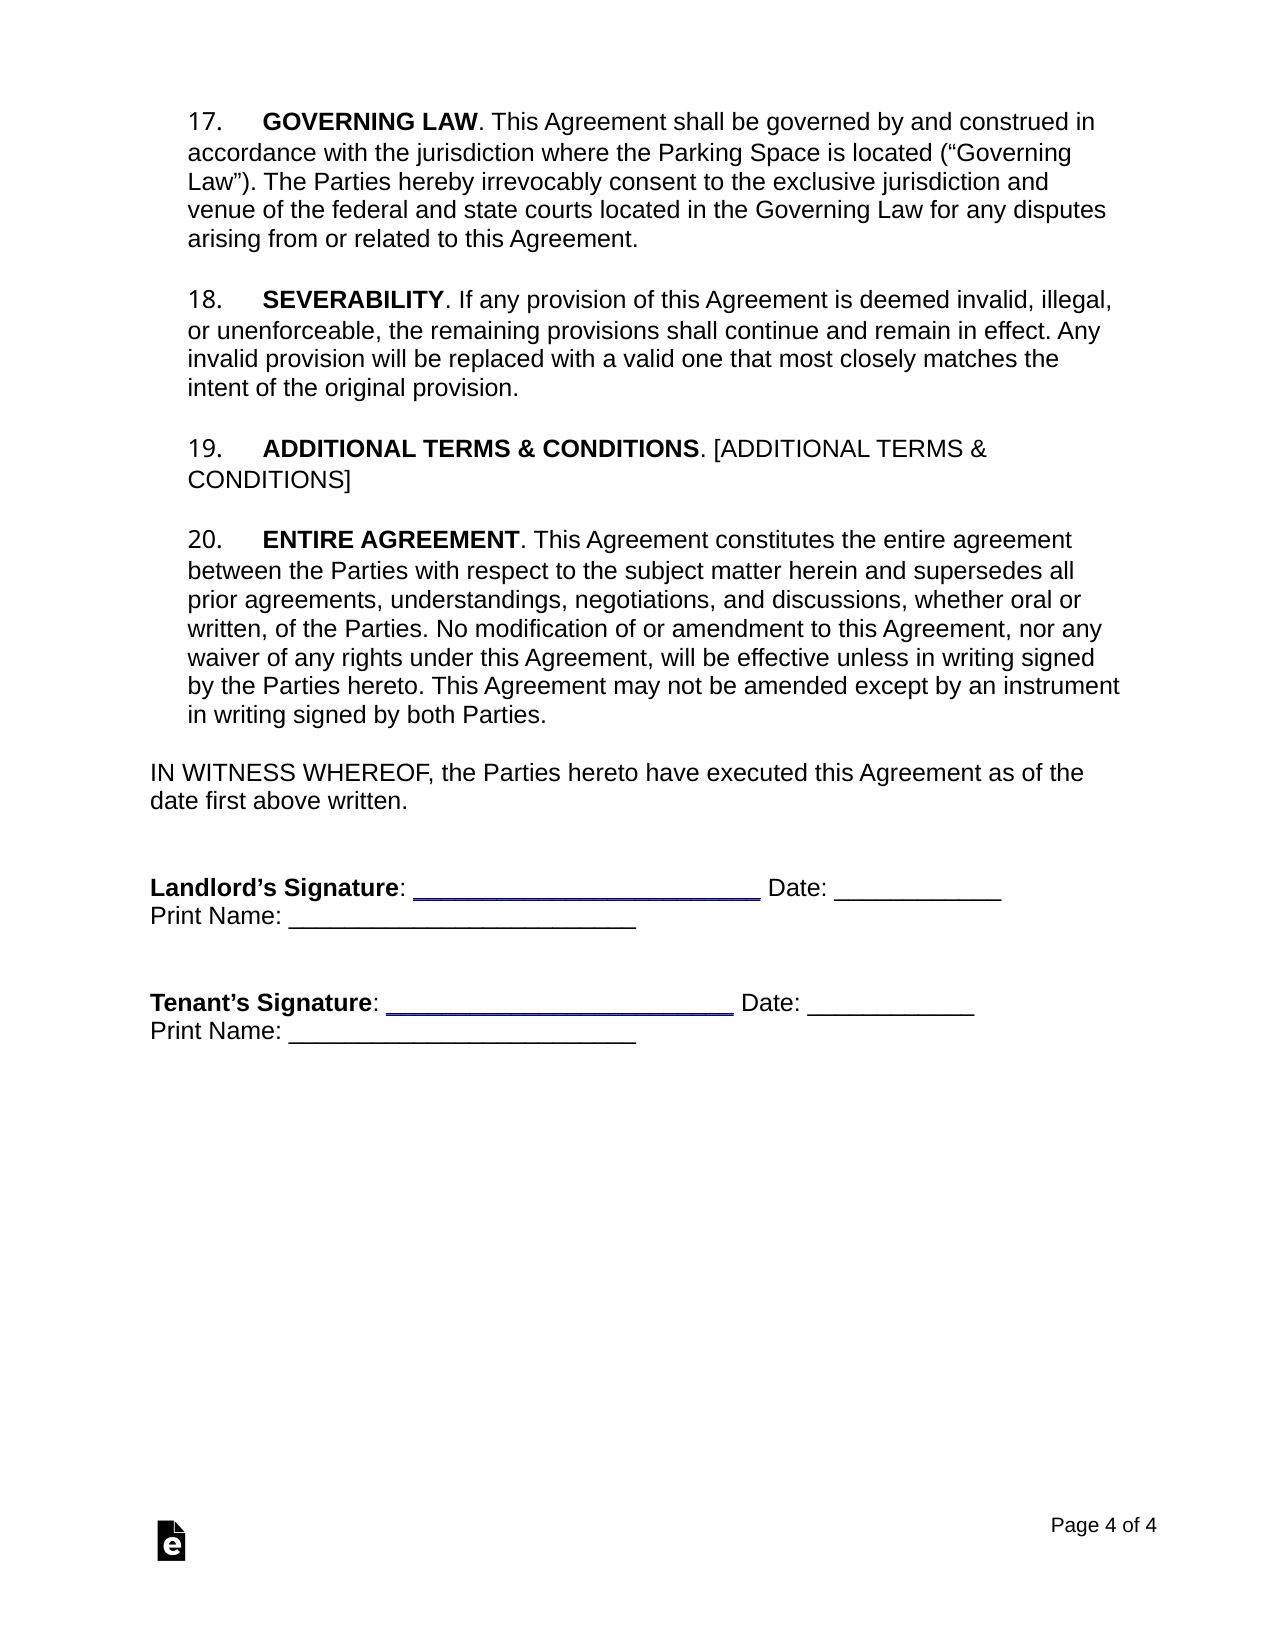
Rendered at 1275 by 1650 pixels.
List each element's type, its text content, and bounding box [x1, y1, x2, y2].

list ADDITIONAL TERMS & CONDITIONS. [ADDITIONAL TERMS & CONDITIONS] [187, 431, 1125, 493]
text Print Name: _________________________ [150, 1016, 1125, 1045]
text IN WITNESS WHEREOF, the Parties hereto have executed this Agreement as of the date first above written. [150, 757, 1125, 815]
text Tenant’s Signature: _________________________ Date: ____________ [150, 987, 1125, 1016]
list GOVERNING LAW. This Agreement shall be governed by and construed in accordance with the jurisdiction where the Parking Space is located (“Governing Law”). The Parties hereby irrevocably consent to the exclusive jurisdiction and venue of the federal and state courts located in the Governing Law for any disputes arising from or related to this Agreement. [187, 104, 1125, 253]
list ENTIRE AGREEMENT. This Agreement constitutes the entire agreement between the Parties with respect to the subject matter herein and supersedes all prior agreements, understandings, negotiations, and discussions, whether oral or written, of the Parties. No modification of or amendment to this Agreement, nor any waiver of any rights under this Agreement, will be effective unless in writing signed by the Parties hereto. This Agreement may not be amended except by an instrument in writing signed by both Parties. [187, 522, 1125, 729]
list SEVERABILITY. If any provision of this Agreement is deemed invalid, illegal, or unenforceable, the remaining provisions shall continue and remain in effect. Any invalid provision will be replaced with a valid one that most closely matches the intent of the original provision. [187, 282, 1125, 402]
text Print Name: _________________________ [150, 901, 1125, 930]
text Landlord’s Signature: _________________________ Date: ____________ [150, 872, 1125, 901]
